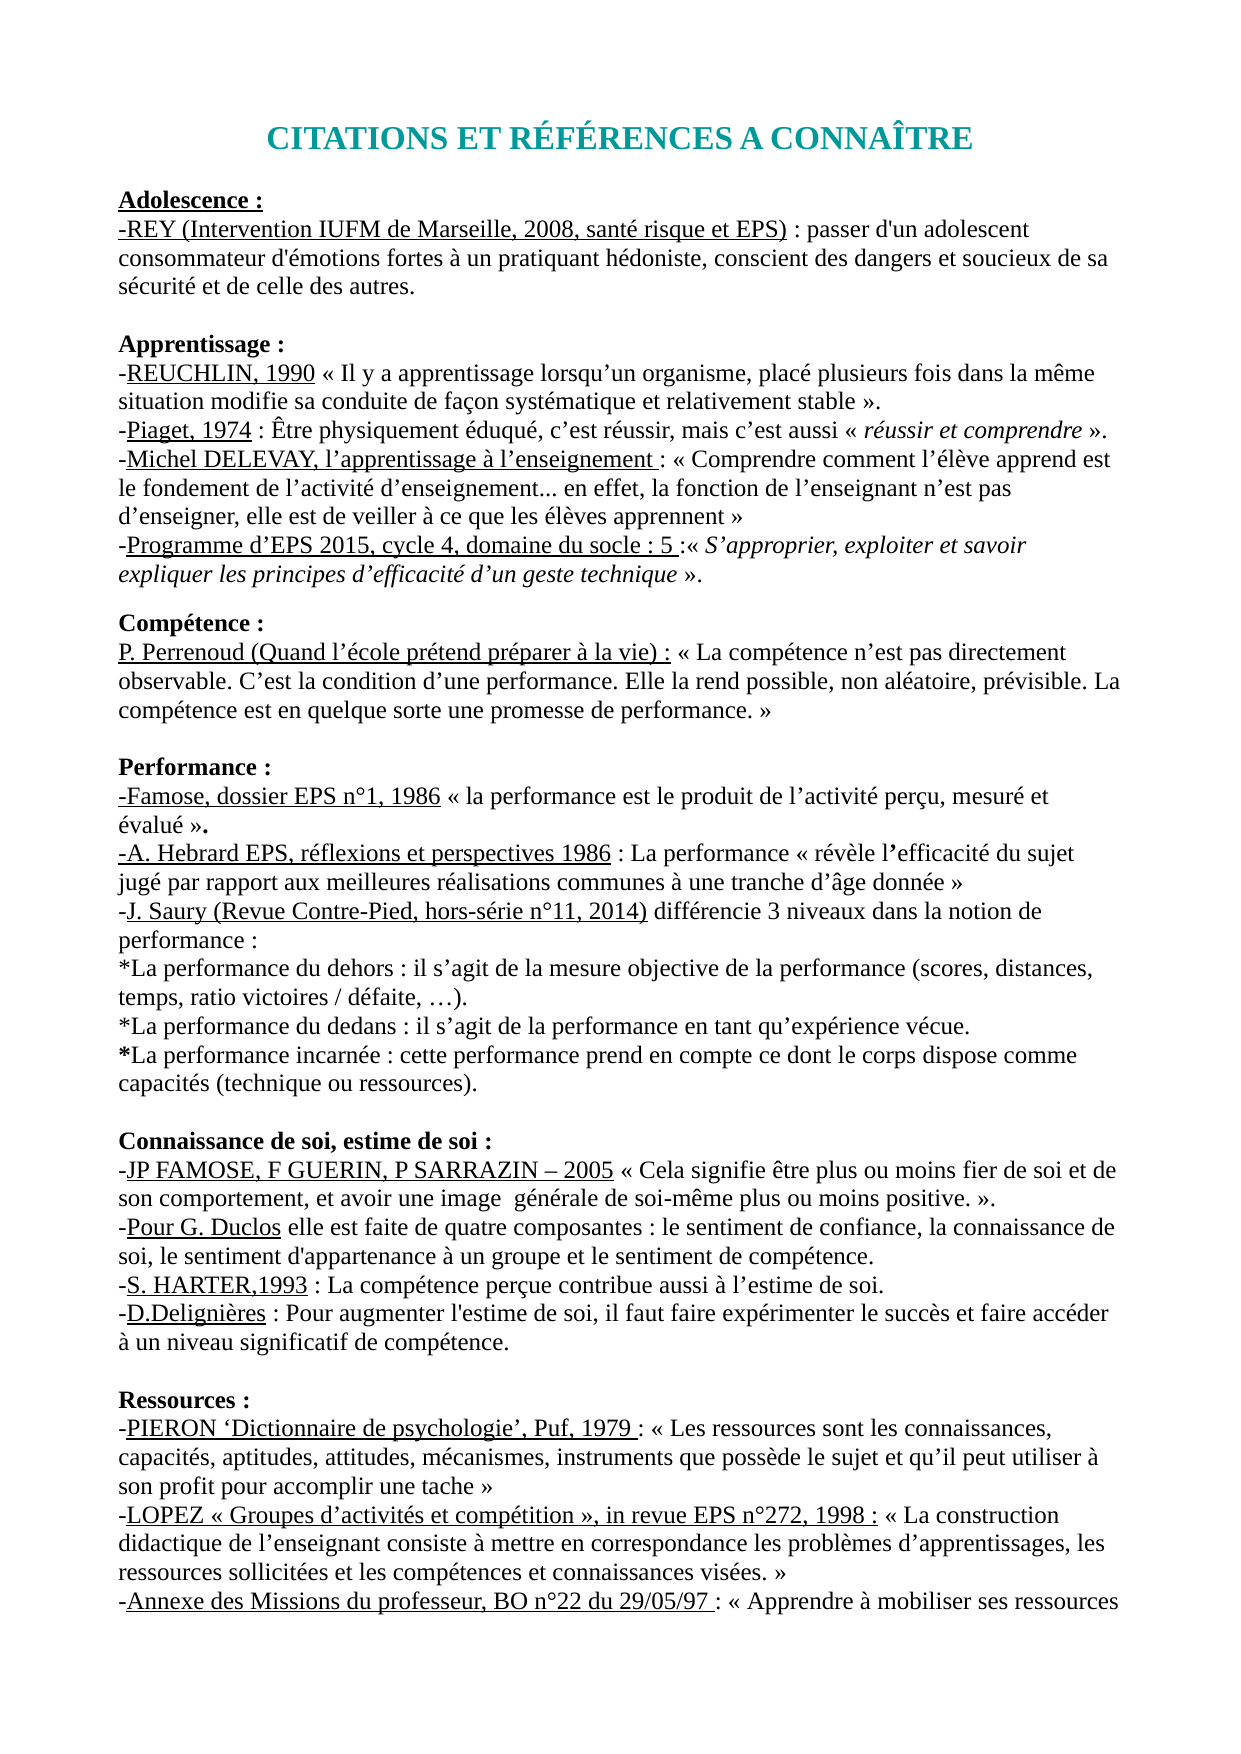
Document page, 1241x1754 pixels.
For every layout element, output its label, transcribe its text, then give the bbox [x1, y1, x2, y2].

list -Piaget, 1974 : Être physiquement éduqué, c’est réussir, mais c’est aussi « réussir et comprendre ». [83, 415, 1122, 444]
text *La performance incarnée : cette performance prend en compte ce dont le corps dispose comme capacités (technique ou ressources). [118, 1040, 1122, 1097]
text Ressources : [118, 1385, 1122, 1413]
text Compétence : [118, 608, 1122, 637]
text -REUCHLIN, 1990 « Il y a apprentissage lorsqu’un organisme, placé plusieurs fois dans la même situation modifie sa conduite de façon systématique et relativement stable ». [118, 358, 1122, 415]
text évalué ». [118, 810, 1122, 838]
text CITATIONS ET RÉFÉRENCES A CONNAÎTRE [118, 118, 1122, 156]
list -Michel DELEVAY, l’apprentissage à l’enseignement : « Comprendre comment l’élève apprend est le fondement de l’activité d’enseignement... en effet, la fonction de l’enseignant n’est pas d’enseigner, elle est de veiller à ce que les élèves apprennent » [83, 444, 1122, 530]
text Performance : [118, 752, 1122, 781]
list -Programme d’EPS 2015, cycle 4, domaine du socle : 5 :« S’approprier, exploiter et savoir expliquer les principes d’efficacité d’un geste technique ». [118, 530, 1122, 588]
text *La performance du dehors : il s’agit de la mesure objective de la performance (scores, distances, temps, ratio victoires / défaite, …). [118, 953, 1122, 1011]
text Adolescence : [118, 185, 1122, 214]
text P. Perrenoud (Quand l’école prétend préparer à la vie) : « La compétence n’est pas directement observable. C’est la condition d’une performance. Elle la rend possible, non aléatoire, prévisible. La compétence est en quelque sorte une promesse de performance. » [118, 637, 1122, 723]
text -Famose, dossier EPS n°1, 1986 « la performance est le produit de l’activité perçu, mesuré et [118, 781, 1122, 810]
text -D.Delignières : Pour augmenter l'estime de soi, il faut faire expérimenter le succès et faire accéder à un niveau significatif de compétence. [118, 1298, 1122, 1356]
text -A. Hebrard EPS, réflexions et perspectives 1986 : La performance « révèle l’efficacité du sujet jugé par rapport aux meilleures réalisations communes à une tranche d’âge donnée » [118, 838, 1122, 896]
text -Annexe des Missions du professeur, BO n°22 du 29/05/97 : « Apprendre à mobiliser ses ressources [118, 1586, 1122, 1615]
text -REY (Intervention IUFM de Marseille, 2008, santé risque et EPS) : passer d'un adolescent consommateur d'émotions fortes à un pratiquant hédoniste, conscient des dangers et soucieux de sa sécurité et de celle des autres. [118, 214, 1122, 300]
text -J. Saury (Revue Contre-Pied, hors-série n°11, 2014) différencie 3 niveaux dans la notion de performance : [118, 896, 1122, 953]
text -JP FAMOSE, F GUERIN, P SARRAZIN – 2005 « Cela signifie être plus ou moins fier de soi et de son comportement, et avoir une image générale de soi-même plus ou moins positive. ». [118, 1155, 1122, 1212]
text -LOPEZ « Groupes d’activités et compétition », in revue EPS n°272, 1998 : « La construction didactique de l’enseignant consiste à mettre en correspondance les problèmes d’apprentissages, les ressources sollicitées et les compétences et connaissances visées. » [118, 1500, 1122, 1586]
text -Pour G. Duclos elle est faite de quatre composantes : le sentiment de confiance, la connaissance de soi, le sentiment d'appartenance à un groupe et le sentiment de compétence. [118, 1212, 1122, 1270]
text *La performance du dedans : il s’agit de la performance en tant qu’expérience vécue. [118, 1011, 1122, 1040]
text -S. HARTER,1993 : La compétence perçue contribue aussi à l’estime de soi. [118, 1270, 1122, 1298]
text Connaissance de soi, estime de soi : [118, 1126, 1122, 1155]
text -PIERON ‘Dictionnaire de psychologie’, Puf, 1979 : « Les ressources sont les connaissances, capacités, aptitudes, attitudes, mécanismes, instruments que possède le sujet et qu’il peut utiliser à son profit pour accomplir une tache » [118, 1413, 1122, 1500]
text Apprentissage : [118, 329, 1122, 358]
